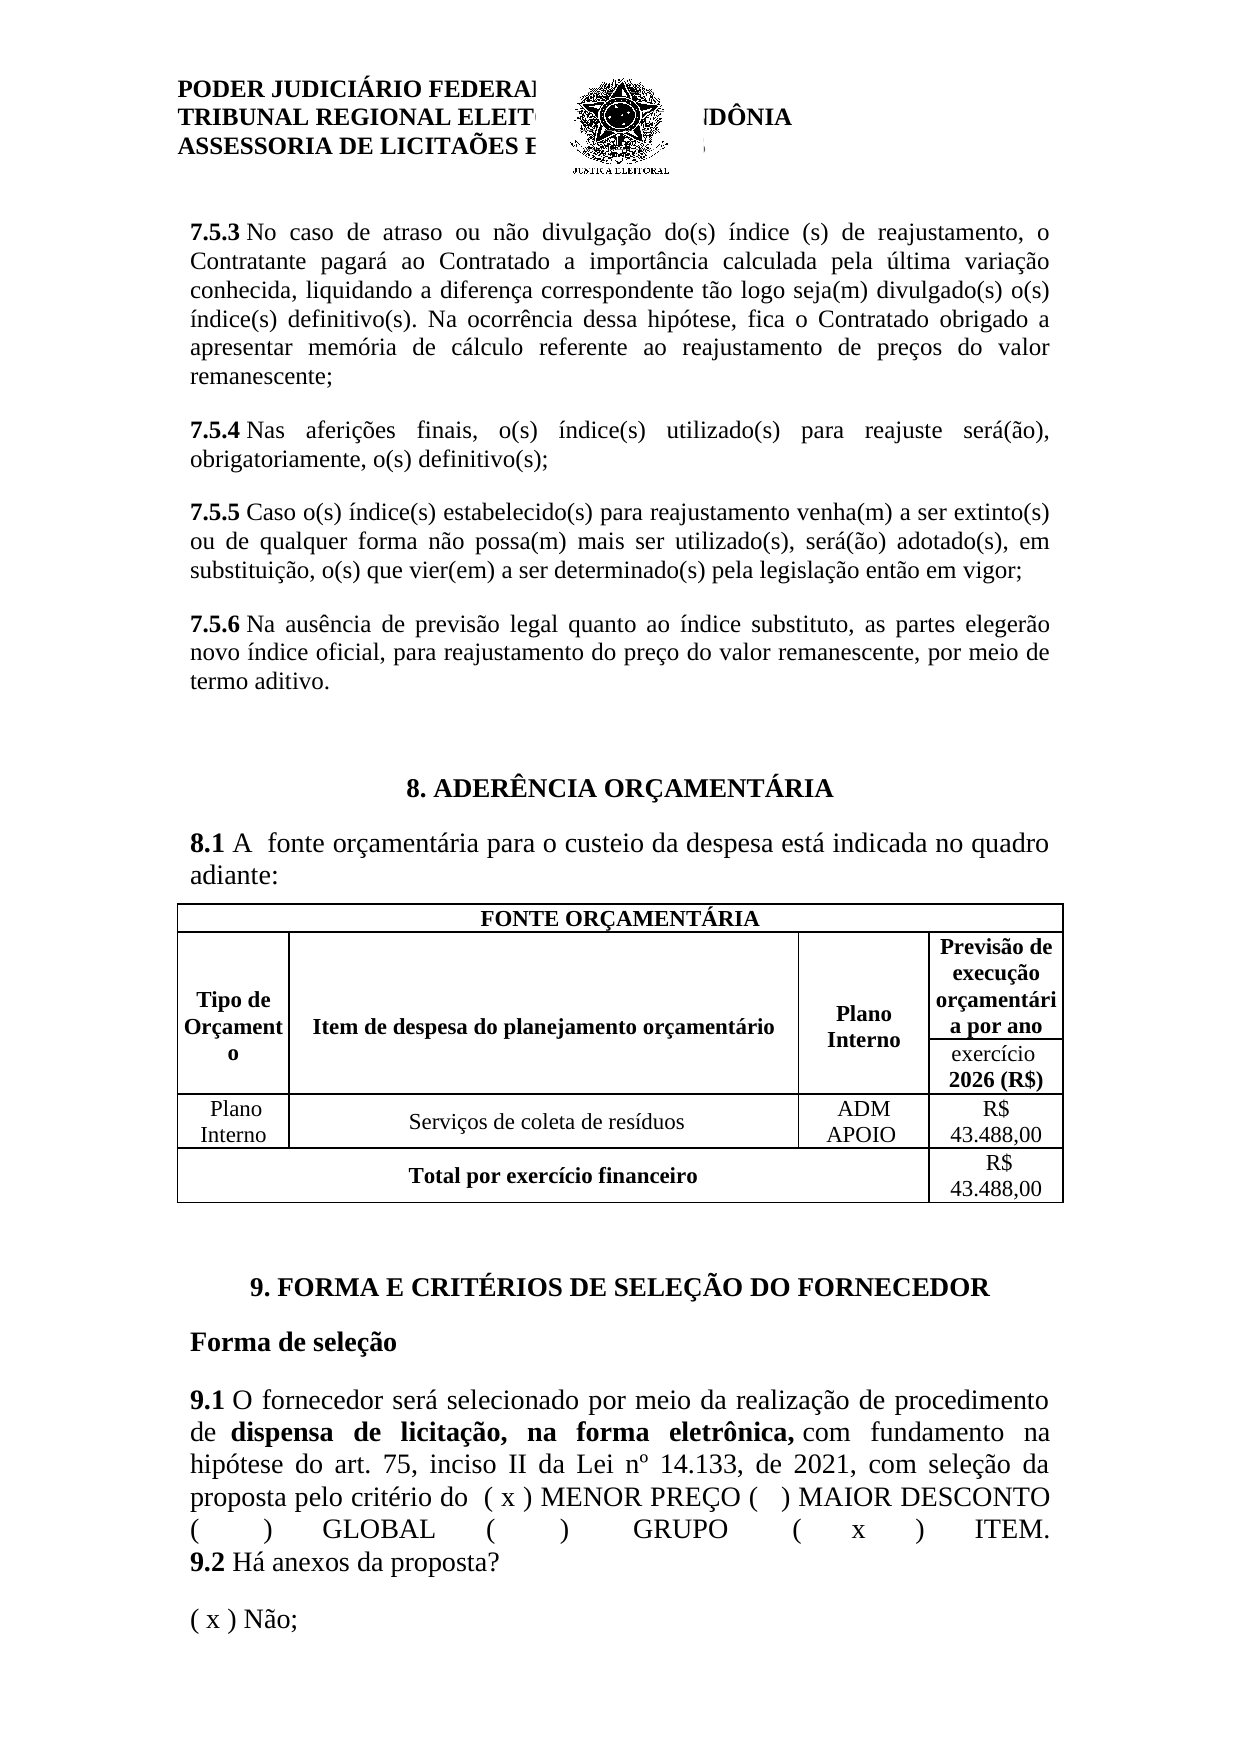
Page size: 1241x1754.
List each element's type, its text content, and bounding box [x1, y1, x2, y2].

text ( x ) Não; [190, 1602, 1051, 1634]
table_header FONTE ORÇAMENTÁRIA [178, 905, 1062, 931]
table_cell Plano Interno [799, 933, 928, 1093]
text 9.1 O fornecedor será selecionado por meio da realização de procedimento de dispensa de licitação, na forma eletrônica, com fundamento na hipótese do art. 75, inciso II da Lei nº 14.133, de 2021, com seleção da proposta pelo critério do ( x ) MENOR PREÇO ( ) MAIOR DESCONTO ( ) GLOBAL ( ) GRUPO ( x ) ITEM. 9.2 Há anexos da proposta? [190, 1383, 1051, 1577]
table_cell ADM APOIO [799, 1095, 928, 1147]
text Forma de seleção [190, 1325, 1051, 1358]
text 8. ADERÊNCIA ORÇAMENTÁRIA [177, 772, 1063, 803]
text 7.5.5 Caso o(s) índice(s) estabelecido(s) para reajustamento venha(m) a ser extinto(s) ou de qualquer forma não possa(m) mais ser utilizado(s), será(ão) adotado(s), em substituição, o(s) que vier(em) a ser determinado(s) pela legislação então em vigor; [190, 497, 1051, 584]
table_cell Plano Interno [178, 1095, 288, 1147]
table_cell exercício 2026 (R$) [930, 1040, 1062, 1093]
table_cell R$ 43.488,00 [930, 1095, 1062, 1147]
text 7.5.4 Nas aferições finais, o(s) índice(s) utilizado(s) para reajuste será(ão), obrigatoriamente, o(s) definitivo(s); [190, 415, 1051, 472]
table_cell Total por exercício financeiro [178, 1149, 928, 1202]
text 7.5.3 No caso de atraso ou não divulgação do(s) índice (s) de reajustamento, o Contratante pagará ao Contratado a importância calculada pela última variação conhecida, liquidando a diferença correspondente tão logo seja(m) divulgado(s) o(s) índice(s) definitivo(s). Na ocorrência dessa hipótese, fica o Contratado obrigado a apresentar memória de cálculo referente ao reajustamento de preços do valor remanescente; [190, 217, 1051, 390]
text 9. FORMA e critérios DE SELEÇÃO DO FORNECEDOR [177, 1271, 1063, 1302]
text 7.5.6 Na ausência de previsão legal quanto ao índice substituto, as partes elegerão novo índice oficial, para reajustamento do preço do valor remanescente, por meio de termo aditivo. [190, 609, 1051, 695]
table_cell Tipo de Orçamento [178, 933, 288, 1093]
table_cell R$ 43.488,00 [930, 1149, 1062, 1202]
text 8.1 A fonte orçamentária para o custeio da despesa está indicada no quadro adiante: [190, 826, 1051, 891]
table_cell Serviços de coleta de resíduos [290, 1095, 798, 1147]
table_cell Item de despesa do planejamento orçamentário [290, 933, 798, 1093]
table_cell Previsão de execução orçamentária por ano [930, 933, 1062, 1038]
